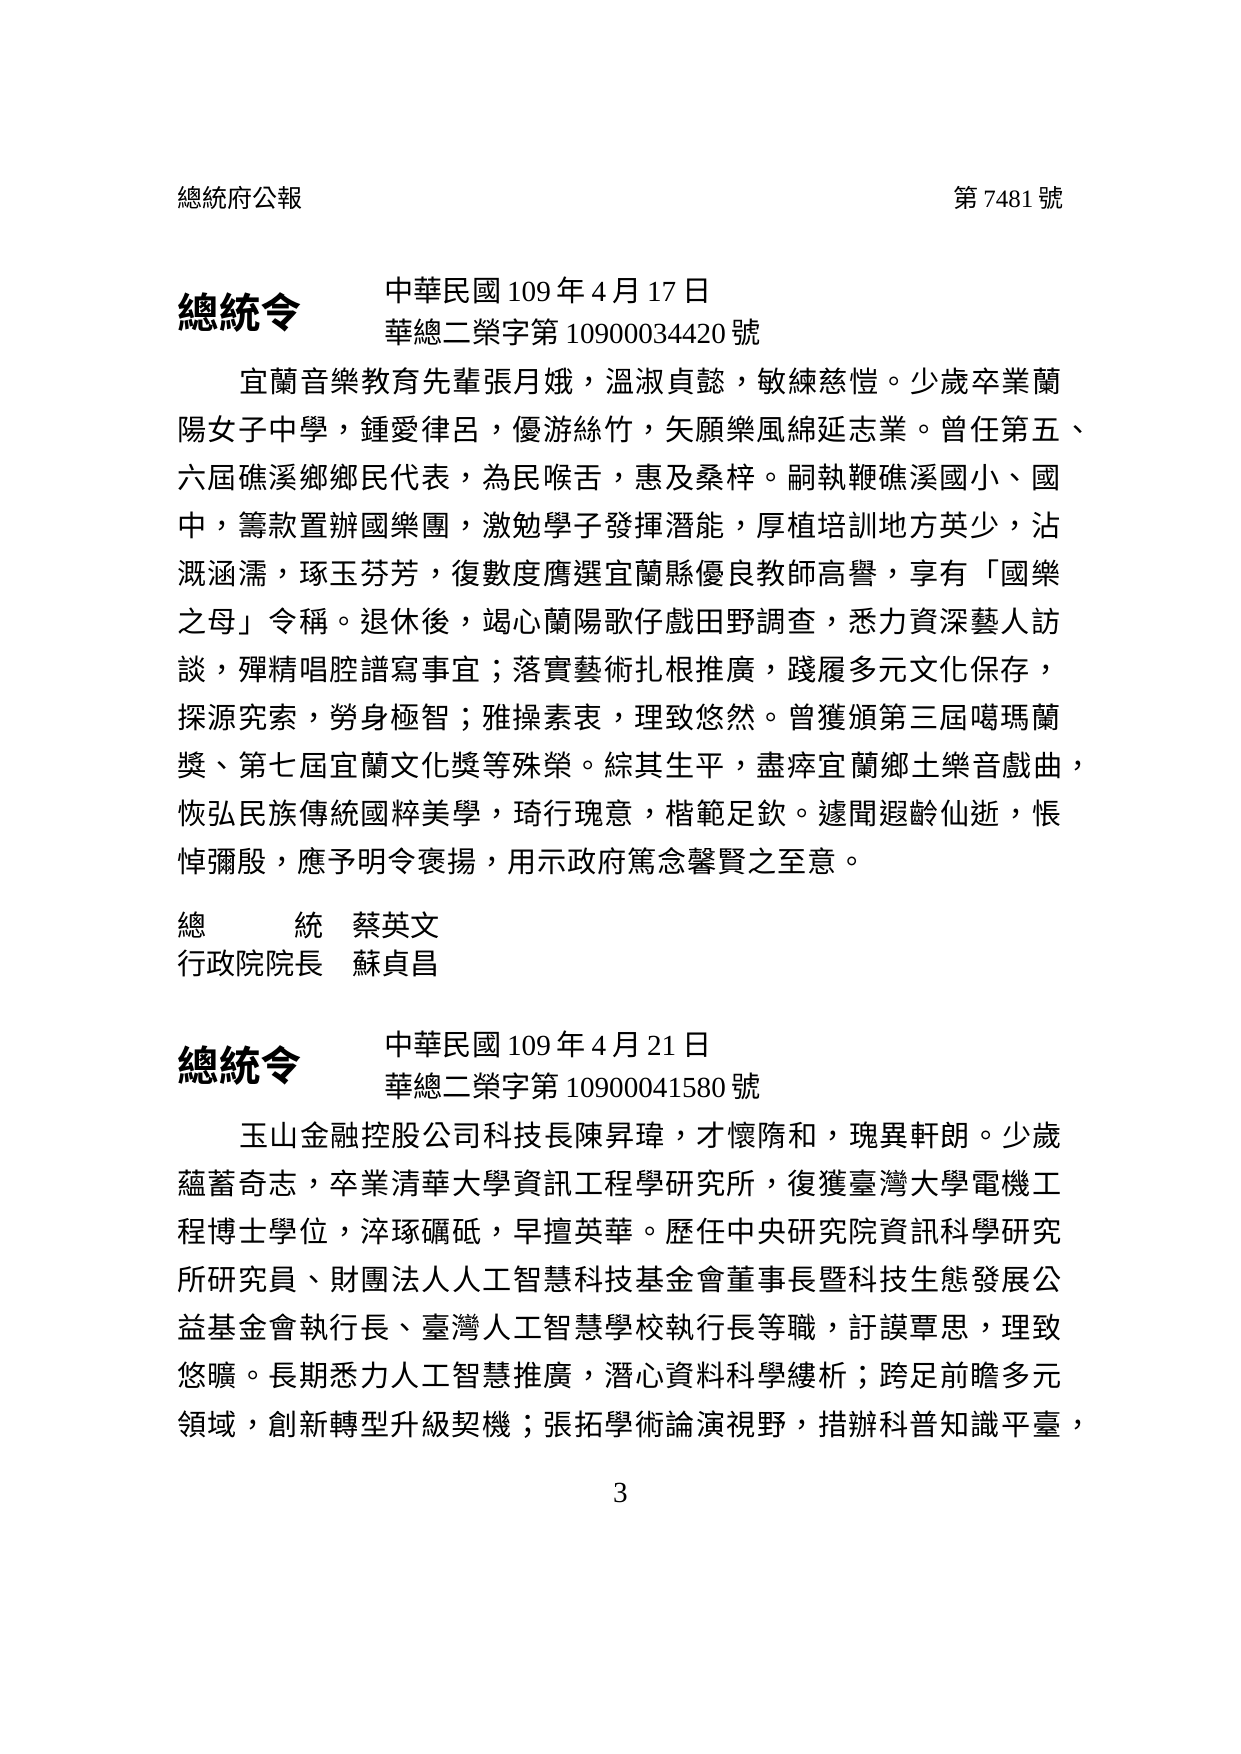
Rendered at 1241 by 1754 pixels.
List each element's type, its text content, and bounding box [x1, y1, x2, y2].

table_header 總統令 [174, 1019, 381, 1108]
text 玉山金融控股公司科技長陳昇瑋，才懷隋和，瑰異軒朗。少歲蘊蓄奇志，卒業清華大學資訊工程學研究所，復獲臺灣大學電機工程博士學位，淬琢礪砥，早擅英華。歷任中央研究院資訊科學研究所研究員、財團法人人工智慧科技基金會董事長暨科技生態發展公益基金會執行長、臺灣人工智慧學校執行長等職，訏謨覃思，理致悠曠。長期悉力人工智慧推廣，潛心資料科學縷析；跨足前瞻多元領域，創新轉型升級契機；張拓學術論演視野，措辦科普知識平臺，極智窮索，運箸有聲；灼見燭照，通觀全局。嗣開設臺灣資料科學年會、臺灣資料科學協會，甄陶培訓標秀後進，豐厚產學合作內涵；深化資安區塊鏈探究，迎引大數據時代風潮，遐度淵旨，能士裁成；鋒穎精密，卓冠當世。曾獲中華民國資訊學會最佳博士論文獎、李國鼎青年研究獎、優秀青年電機工程師獎暨科技部優秀年輕學者計畫等殊榮，洪流之量，器舉瑚璉。詎意令猷方展，船驥是託，迺以盛年驟逝，軫悼慨惜，應予明令褒揚，用彰懋績，而表賢彥。 [177, 1108, 1063, 1444]
table_header 中華民國109年4月17日 華總二榮字第10900034420號 [381, 266, 877, 354]
text 宜蘭音樂教育先輩張月娥，溫淑貞懿，敏練慈愷。少歲卒業蘭陽女子中學，鍾愛律呂，優游絲竹，矢願樂風綿延志業。曾任第五、六屆礁溪鄉鄉民代表，為民喉舌，惠及桑梓。嗣執鞭礁溪國小、國中，籌款置辦國樂團，激勉學子發揮潛能，厚植培訓地方英少，沾溉涵濡，琢玉芬芳，復數度膺選宜蘭縣優良教師高譽，享有「國樂之母」令稱。退休後，竭心蘭陽歌仔戲田野調查，悉力資深藝人訪談，殫精唱腔譜寫事宜；落實藝術扎根推廣，踐履多元文化保存，探源究索，勞身極智；雅操素衷，理致悠然。曾獲頒第三屆噶瑪蘭獎、第七屆宜蘭文化獎等殊榮。綜其生平，盡瘁宜蘭鄉土樂音戲曲，恢弘民族傳統國粹美學，琦行瑰意，楷範足欽。遽聞遐齡仙逝，悵悼彌殷，應予明令褒揚，用示政府篤念馨賢之至意。 [177, 354, 1063, 882]
table_header 總統令 [174, 266, 381, 354]
text 總 統 蔡英文 行政院院長 蘇貞昌 [177, 907, 1063, 982]
table_header 中華民國109年4月21日 華總二榮字第10900041580號 [381, 1019, 877, 1108]
